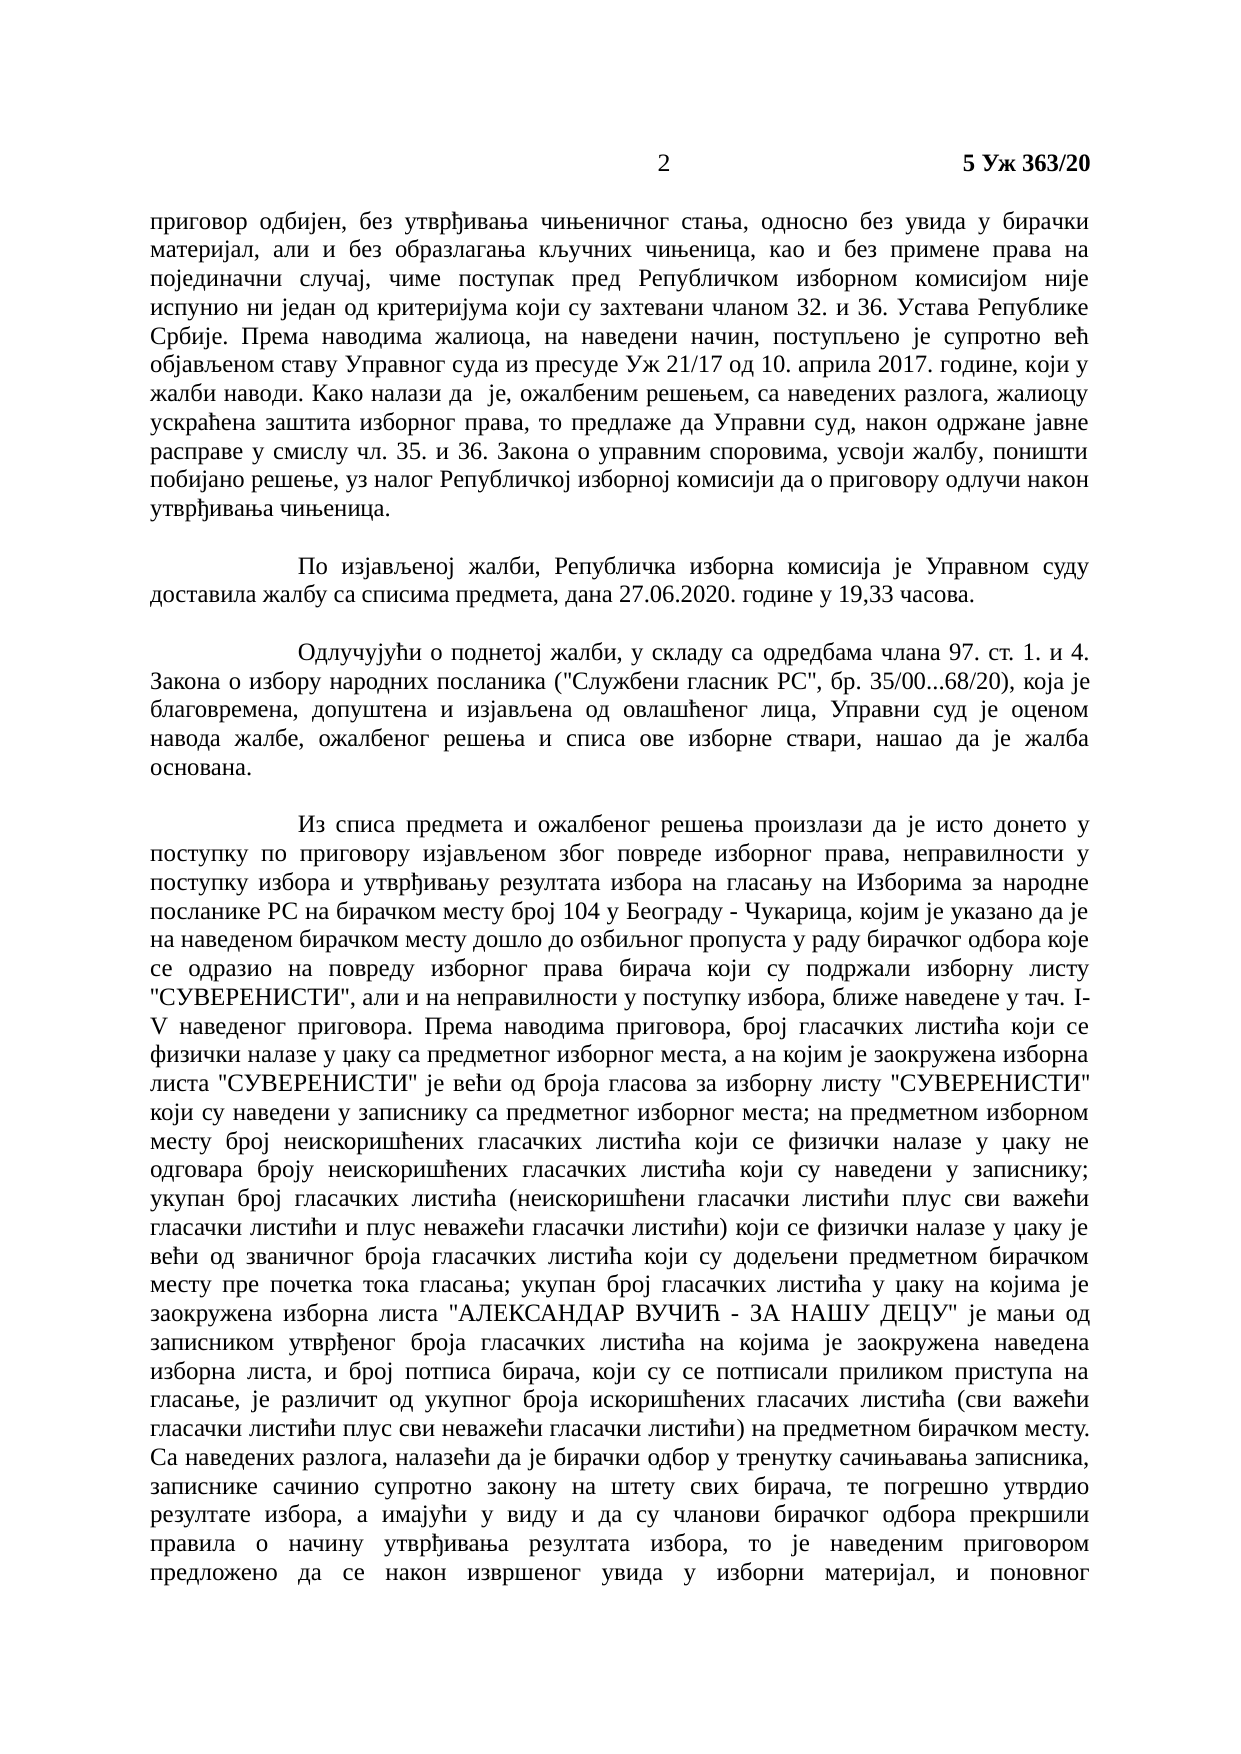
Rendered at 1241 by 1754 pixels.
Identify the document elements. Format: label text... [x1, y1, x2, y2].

text Из списа предмета и ожалбеног решења произлази да је исто донето у поступку по приговору изјављеном због повреде изборног права, неправилности у поступку избора и утврђивању резултата избора на гласању на Изборима за народне посланике РС на бирачком месту број 104 у Београду - Чукарица, којим је указано да је на наведеном бирачком месту дошло до озбиљног пропуста у раду бирачког одбора које се одразио на повреду изборног права бирача који су подржали изборну листу ''СУВЕРЕНИСТИ'', али и на неправилности у поступку избора, ближе наведене у тач. I-V наведеног приговора. Према наводима приговора, број гласачких листића који се физички налазе у џаку са предметног изборног места, а на којим је заокружена изборна листа ''СУВЕРЕНИСТИ'' је већи од броја гласова за изборну листу ''СУВЕРЕНИСТИ'' који су наведени у записнику са предметног изборног места; на предметном изборном месту број неискоришћених гласачких листића који се физички налазе у џаку не одговара броју неискоришћених гласачких листића који су наведени у записнику; укупан број гласачких листића (неискоришћени гласачки листићи плус сви важећи гласачки листићи и плус неважећи гласачки листићи) који се физички налазе у џаку је већи од званичног броја гласачких листића који су додељени предметном бирачком месту пре почетка тока гласања; укупан број гласачких листића у џаку на којима је заокружена изборна листа ''АЛЕКСАНДАР ВУЧИЋ - ЗА НАШУ ДЕЦУ'' је мањи од записником утврђеног броја гласачких листића на којима је заокружена наведена изборна листа, и број потписа бирача, који су се потписали приликом приступа на гласање, је различит од укупног броја искоришћених гласачих листића (сви важећи гласачки листићи плус сви неважећи гласачки листићи) на предметном бирачком месту. Са наведених разлога, налазећи да је бирачки одбор у тренутку сачињавања записника, записнике сачинио супротно закону на штету свих бирача, те погрешно утврдио резултате избора, а имајући у виду и да су чланови бирачког одбора прекршили правила о начину утврђивања резултата избора, то је наведеним приговором предложено да се након извршеног увида у изборни материјал, и поновног [150, 809, 1090, 1586]
text По изјављеној жалби, Републичка изборна комисија је Управном суду доставила жалбу са списима предмета, дана 27.06.2020. године у 19,33 часова. [150, 551, 1090, 608]
text Одлучујући о поднетој жалби, у складу са одредбама члана 97. ст. 1. и 4. Закона о избору народних посланика (''Службени гласник РС'', бр. 35/00...68/20), која је благовремена, допуштена и изјављена од овлашћеног лица, Управни суд је оценом навода жалбе, ожалбеног решења и списа ове изборне ствари, нашао да је жалба основана. [150, 637, 1090, 781]
text приговор одбијен, без утврђивања чињеничног стања, односно без увида у бирачки материјал, али и без образлагања кључних чињеница, као и без примене права на појединачни случај, чиме поступак пред Републичком изборном комисијом није испунио ни један од критеријума који су захтевани чланом 32. и 36. Устава Републике Србије. Према наводима жалиоца, на наведени начин, поступљено је супротно већ објављеном ставу Управног суда из пресуде Уж 21/17 од 10. априла 2017. године, који у жалби наводи. Како налази да је, ожалбеним решењем, са наведених разлога, жалиоцу ускраћена заштита изборног права, то предлаже да Управни суд, након одржане јавне расправе у смислу чл. 35. и 36. Закона о управним споровима, усвоји жалбу, поништи побијано решење, уз налог Републичкој изборној комисији да о приговору одлучи након утврђивања чињеница. [150, 206, 1090, 522]
